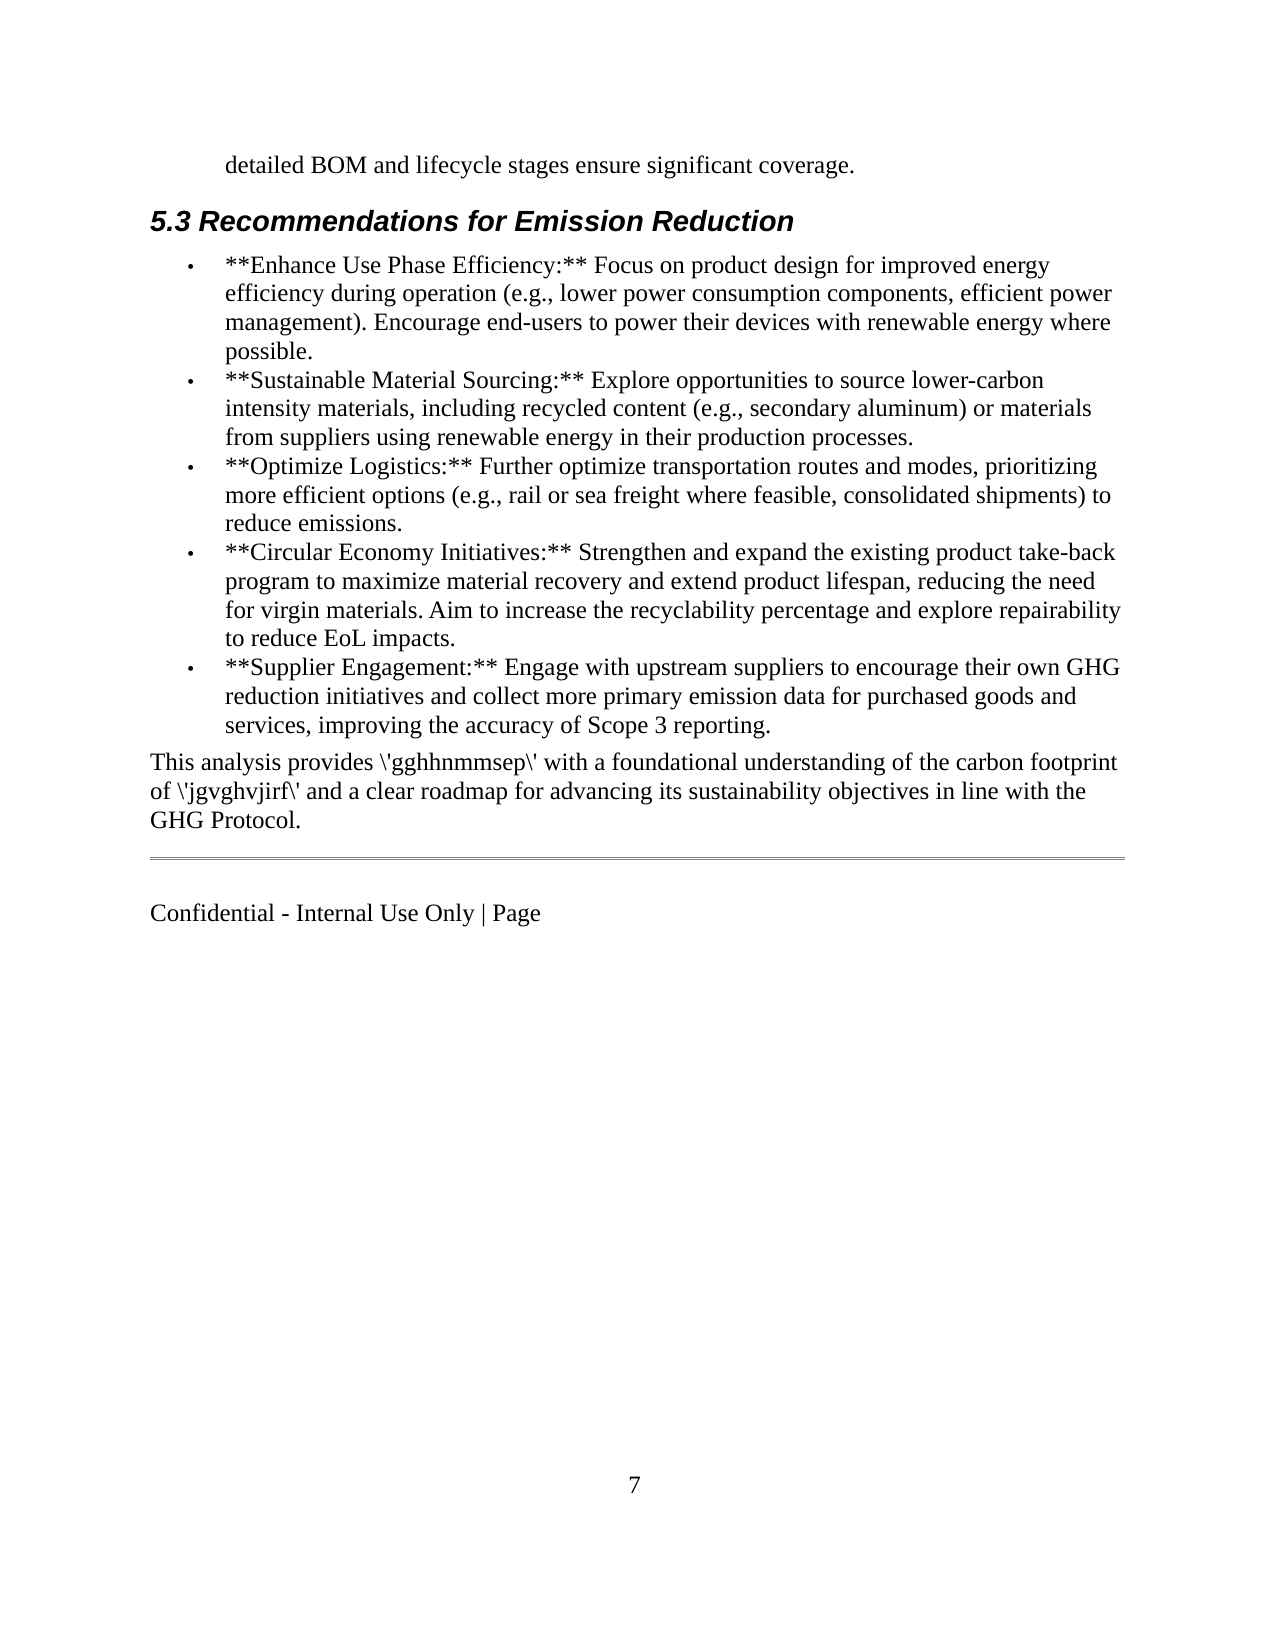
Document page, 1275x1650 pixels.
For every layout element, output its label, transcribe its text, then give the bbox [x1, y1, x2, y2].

text This analysis provides \'gghhnmmsep\' with a foundational understanding of the carbon footprint of \'jgvghvjirf\' and a clear roadmap for advancing its sustainability objectives in line with the GHG Protocol. [150, 747, 1125, 834]
list **Circular Economy Initiatives:** Strengthen and expand the existing product take-back program to maximize material recovery and extend product lifespan, reducing the need for virgin materials. Aim to increase the recyclability percentage and explore repairability to reduce EoL impacts. [187, 537, 1125, 652]
list detailed BOM and lifecycle stages ensure significant coverage. [187, 150, 1125, 179]
text Confidential - Internal Use Only | Page [150, 898, 1125, 927]
list **Optimize Logistics:** Further optimize transportation routes and modes, prioritizing more efficient options (e.g., rail or sea freight where feasible, consolidated shipments) to reduce emissions. [187, 451, 1125, 537]
list **Supplier Engagement:** Engage with upstream suppliers to encourage their own GHG reduction initiatives and collect more primary emission data for purchased goods and services, improving the accuracy of Scope 3 reporting. [187, 652, 1125, 738]
subtitle 5.3 Recommendations for Emission Reduction [150, 204, 1125, 237]
list **Sustainable Material Sourcing:** Explore opportunities to source lower-carbon intensity materials, including recycled content (e.g., secondary aluminum) or materials from suppliers using renewable energy in their production processes. [187, 365, 1125, 451]
list **Enhance Use Phase Efficiency:** Focus on product design for improved energy efficiency during operation (e.g., lower power consumption components, efficient power management). Encourage end-users to power their devices with renewable energy where possible. [187, 250, 1125, 365]
